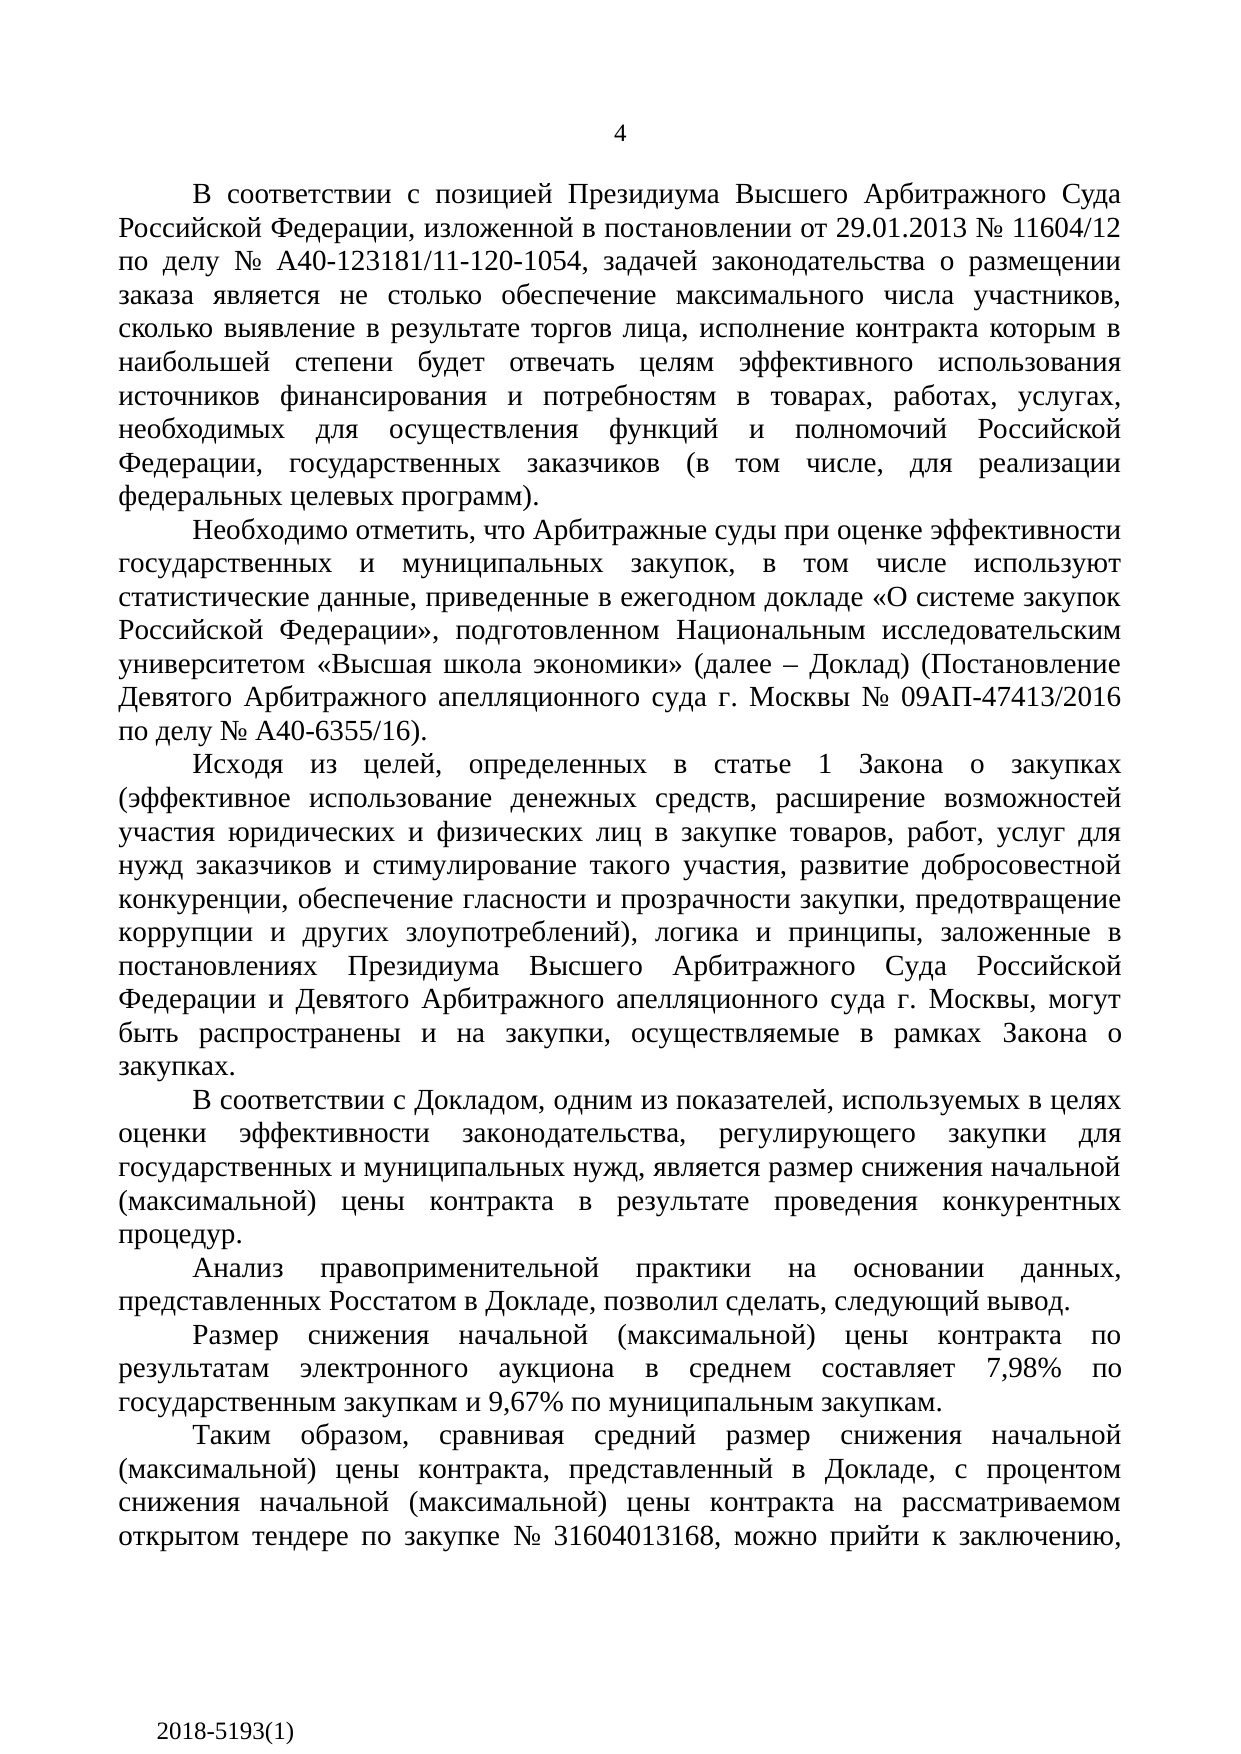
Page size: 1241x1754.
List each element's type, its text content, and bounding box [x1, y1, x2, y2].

text Анализ правоприменительной практики на основании данных, представленных Росстатом в Докладе, позволил сделать, следующий вывод. [118, 1250, 1122, 1317]
text В соответствии с позицией Президиума Высшего Арбитражного Суда Российской Федерации, изложенной в постановлении от 29.01.2013 № 11604/12 по делу № А40-123181/11-120-1054, задачей законодательства о размещении заказа является не столько обеспечение максимального числа участников, сколько выявление в результате торгов лица, исполнение контракта которым в наибольшей степени будет отвечать целям эффективного использования источников финансирования и потребностям в товарах, работах, услугах, необходимых для осуществления функций и полномочий Российской Федерации, государственных заказчиков (в том числе, для реализации федеральных целевых программ). [118, 176, 1122, 512]
text Таким образом, сравнивая средний размер снижения начальной (максимальной) цены контракта, представленный в Докладе, с процентом снижения начальной (максимальной) цены контракта на рассматриваемом открытом тендере по закупке № 31604013168, можно прийти к заключению, [118, 1417, 1122, 1552]
text Размер снижения начальной (максимальной) цены контракта по результатам электронного аукциона в среднем составляет 7,98% по государственным закупкам и 9,67% по муниципальным закупкам. [118, 1317, 1122, 1417]
text Необходимо отметить, что Арбитражные суды при оценке эффективности государственных и муниципальных закупок, в том числе используют статистические данные, приведенные в ежегодном докладе «О системе закупок Российской Федерации», подготовленном Национальным исследовательским университетом «Высшая школа экономики» (далее – Доклад) (Постановление Девятого Арбитражного апелляционного суда г. Москвы № 09АП-47413/2016 по делу № А40-6355/16). [118, 512, 1122, 747]
text В соответствии с Докладом, одним из показателей, используемых в целях оценки эффективности законодательства, регулирующего закупки для государственных и муниципальных нужд, является размер снижения начальной (максимальной) цены контракта в результате проведения конкурентных процедур. [118, 1082, 1122, 1250]
text Исходя из целей, определенных в статье 1 Закона о закупках (эффективное использование денежных средств, расширение возможностей участия юридических и физических лиц в закупке товаров, работ, услуг для нужд заказчиков и стимулирование такого участия, развитие добросовестной конкуренции, обеспечение гласности и прозрачности закупки, предотвращение коррупции и других злоупотреблений), логика и принципы, заложенные в постановлениях Президиума Высшего Арбитражного Суда Российской Федерации и Девятого Арбитражного апелляционного суда г. Москвы, могут быть распространены и на закупки, осуществляемые в рамках Закона о закупках. [118, 747, 1122, 1082]
